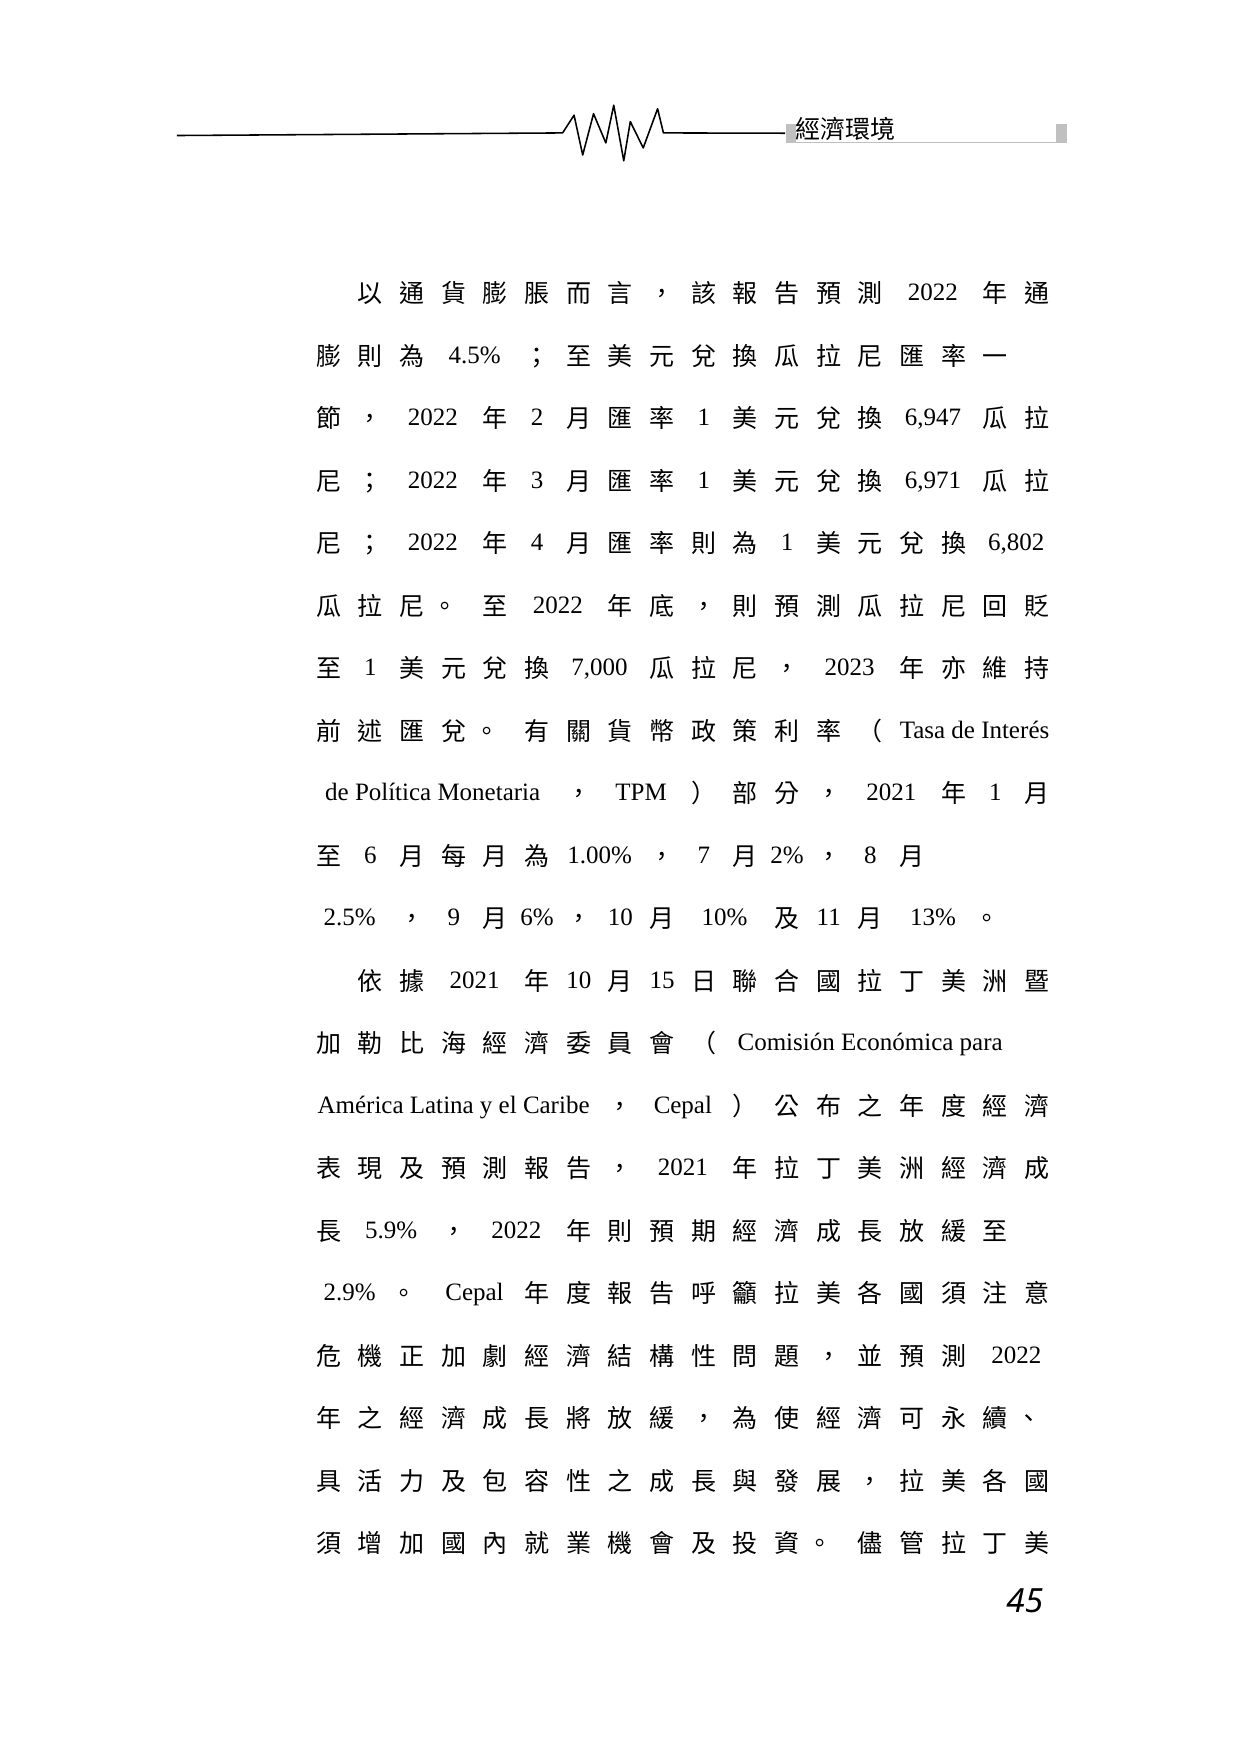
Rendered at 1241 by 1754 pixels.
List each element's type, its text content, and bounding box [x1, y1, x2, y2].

text 依據2021年10月15日聯合國拉丁美洲暨加勒比海經濟委員會（Comisión Económica para América Latina y el Caribe，Cepal）公布之年度經濟表現及預測報告，2021年拉丁美洲經濟成長5.9%，2022年則預期經濟成長放緩至2.9%。Cepal年度報告呼籲拉美各國須注意危機正加劇經濟結構性問題，並預測2022年之經濟成長將放緩，為使經濟可永續、具活力及包容性之成長與發展，拉美各國須增加國內就業機會及投資。儘管拉丁美 [281, 938, 1058, 1563]
text 以通貨膨脹而言，該報告預測2022年通膨則為4.5%；至美元兌換瓜拉尼匯率一節，2022年2月匯率1美元兌換6,947瓜拉尼；2022年3月匯率1美元兌換6,971瓜拉尼；2022年4月匯率則為1美元兌換6,802瓜拉尼。至2022年底，則預測瓜拉尼回貶至1美元兌換7,000瓜拉尼，2023年亦維持前述匯兌。有關貨幣政策利率（Tasa de Interés de Política Monetaria，TPM）部分，2021年1月至6月每月為1.00%，7月2%，8月2.5%，9月6%，10月10%及11月13%。 [281, 250, 1058, 938]
